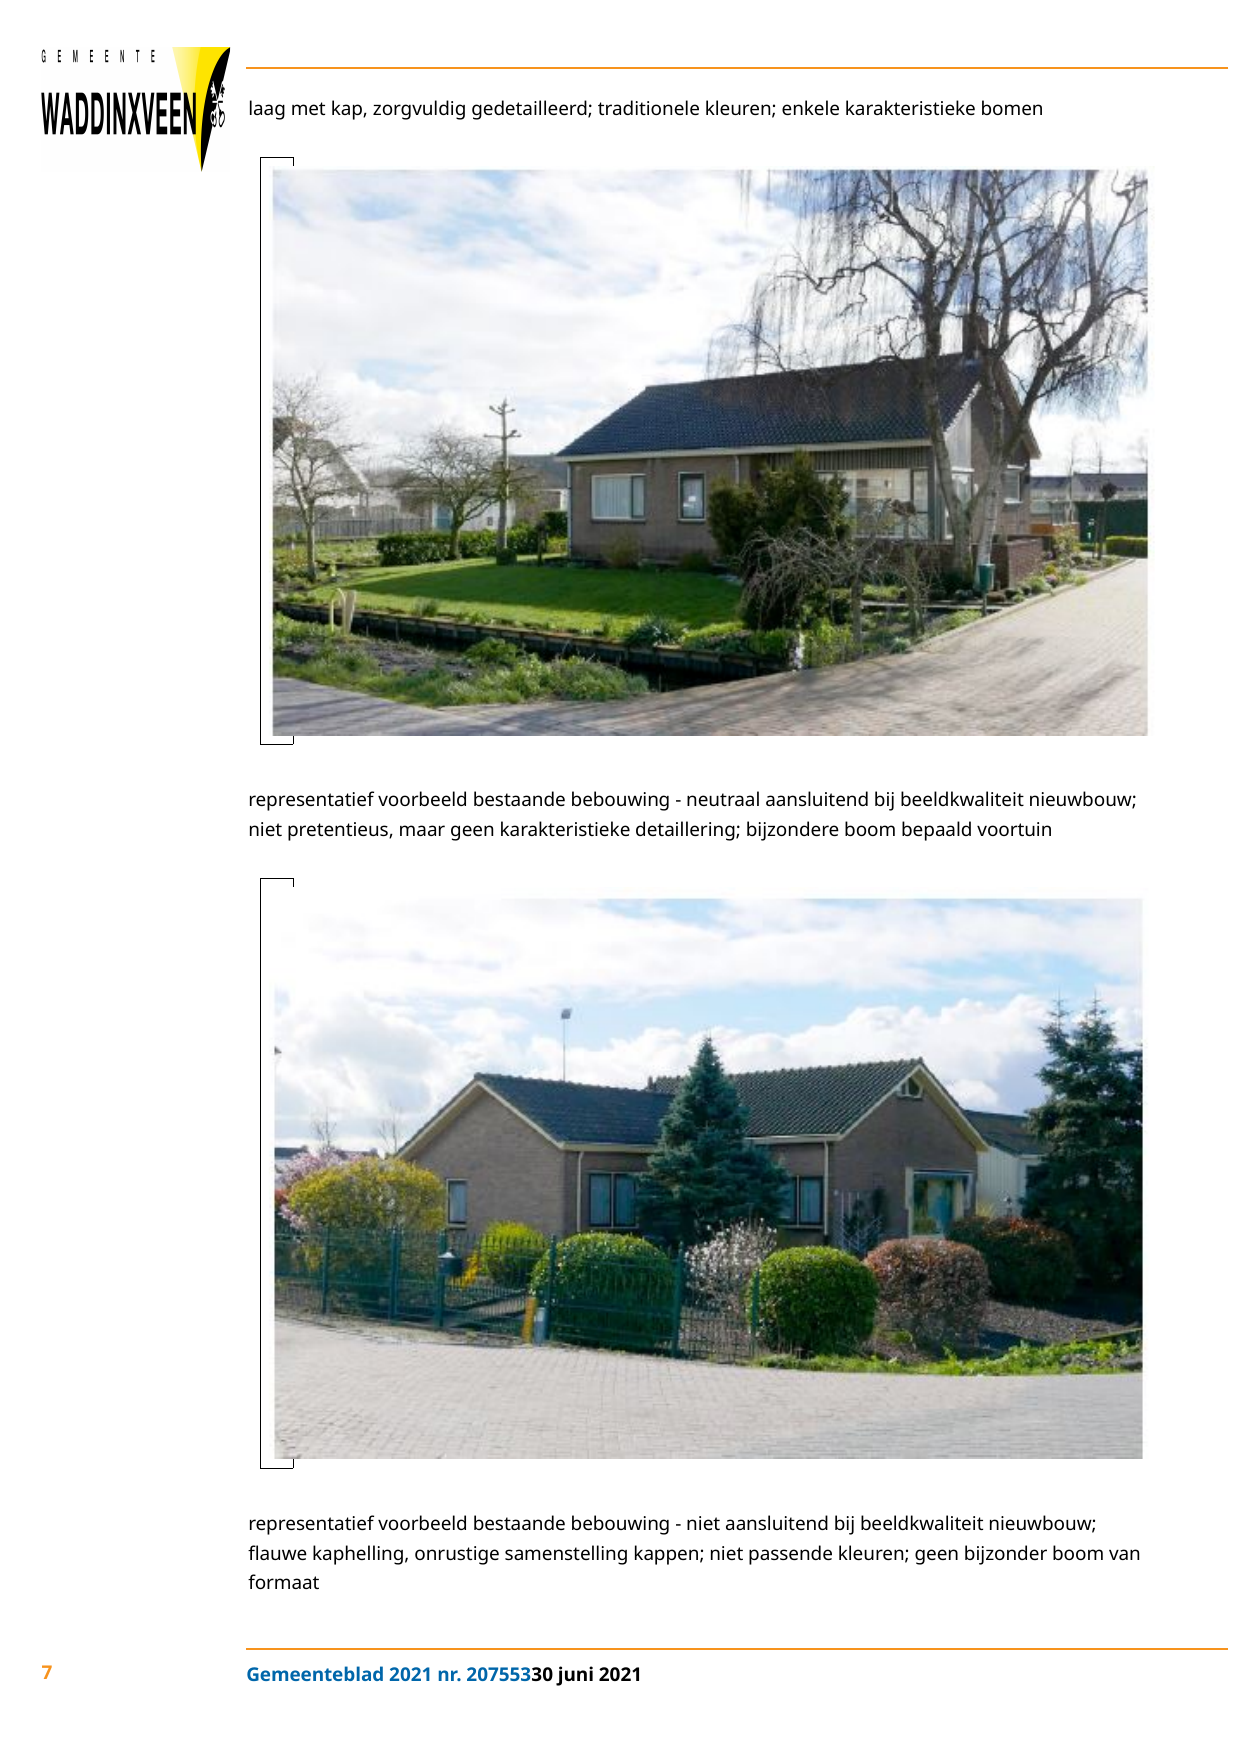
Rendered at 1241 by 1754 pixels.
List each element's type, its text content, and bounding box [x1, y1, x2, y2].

text representatief voorbeeld bestaande bebouwing - neutraal aansluitend bij beeldkwaliteit nieuwbouw; niet pretentieus, maar geen karakteristieke detaillering; bijzondere boom bepaald voortuin [248, 786, 1152, 842]
picture [268, 887, 1155, 1459]
picture [41, 47, 231, 172]
text representatief voorbeeld bestaande bebouwing - niet aansluitend bij beeldkwaliteit nieuwbouw; flauwe kaphelling, onrustige samenstelling kappen; niet passende kleuren; geen bijzonder boom van formaat [248, 1510, 1152, 1595]
text laag met kap, zorgvuldig gedetailleerd; traditionele kleuren; enkele karakteristieke bomen [248, 95, 1152, 121]
picture [268, 166, 1155, 736]
